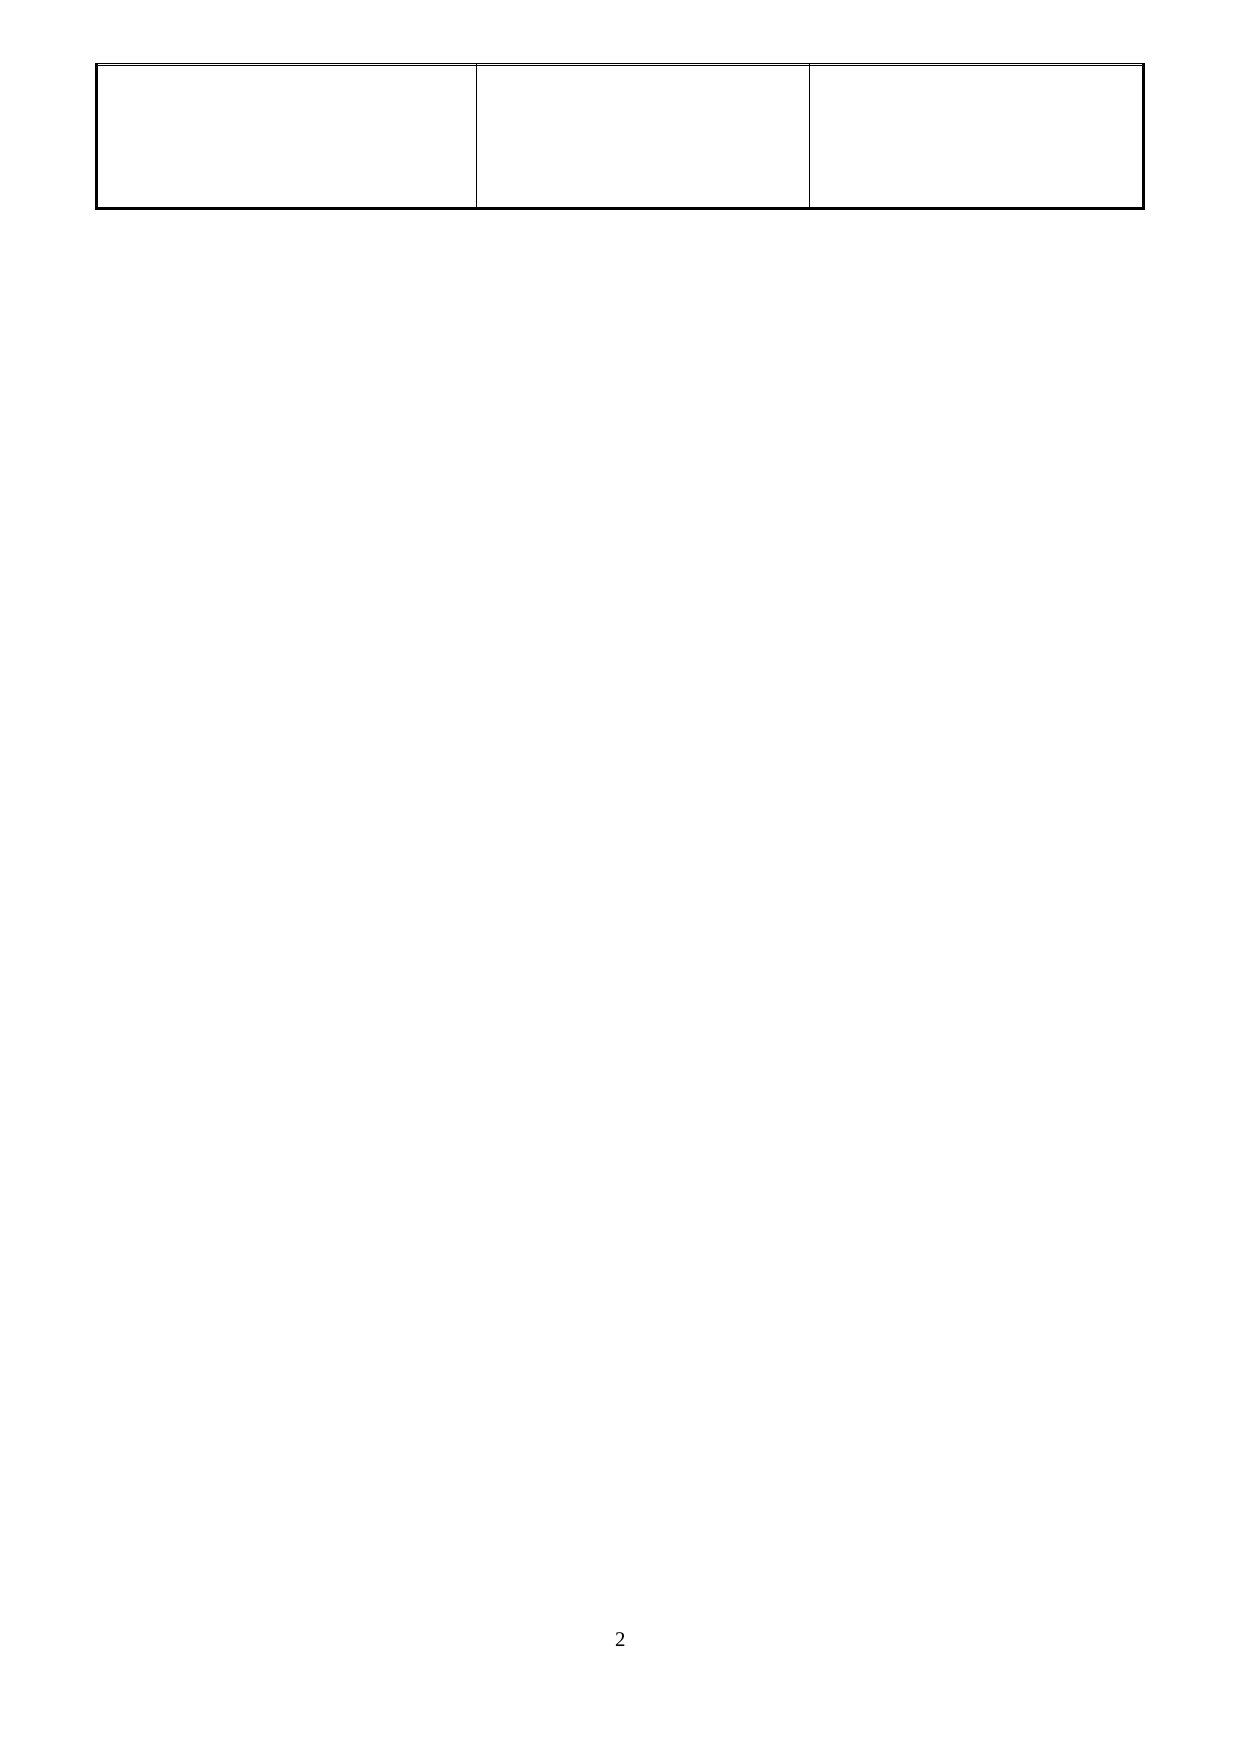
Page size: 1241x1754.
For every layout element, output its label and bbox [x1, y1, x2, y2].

table_cell [98, 66, 476, 207]
table_cell [477, 66, 809, 207]
table_cell [810, 66, 1142, 207]
